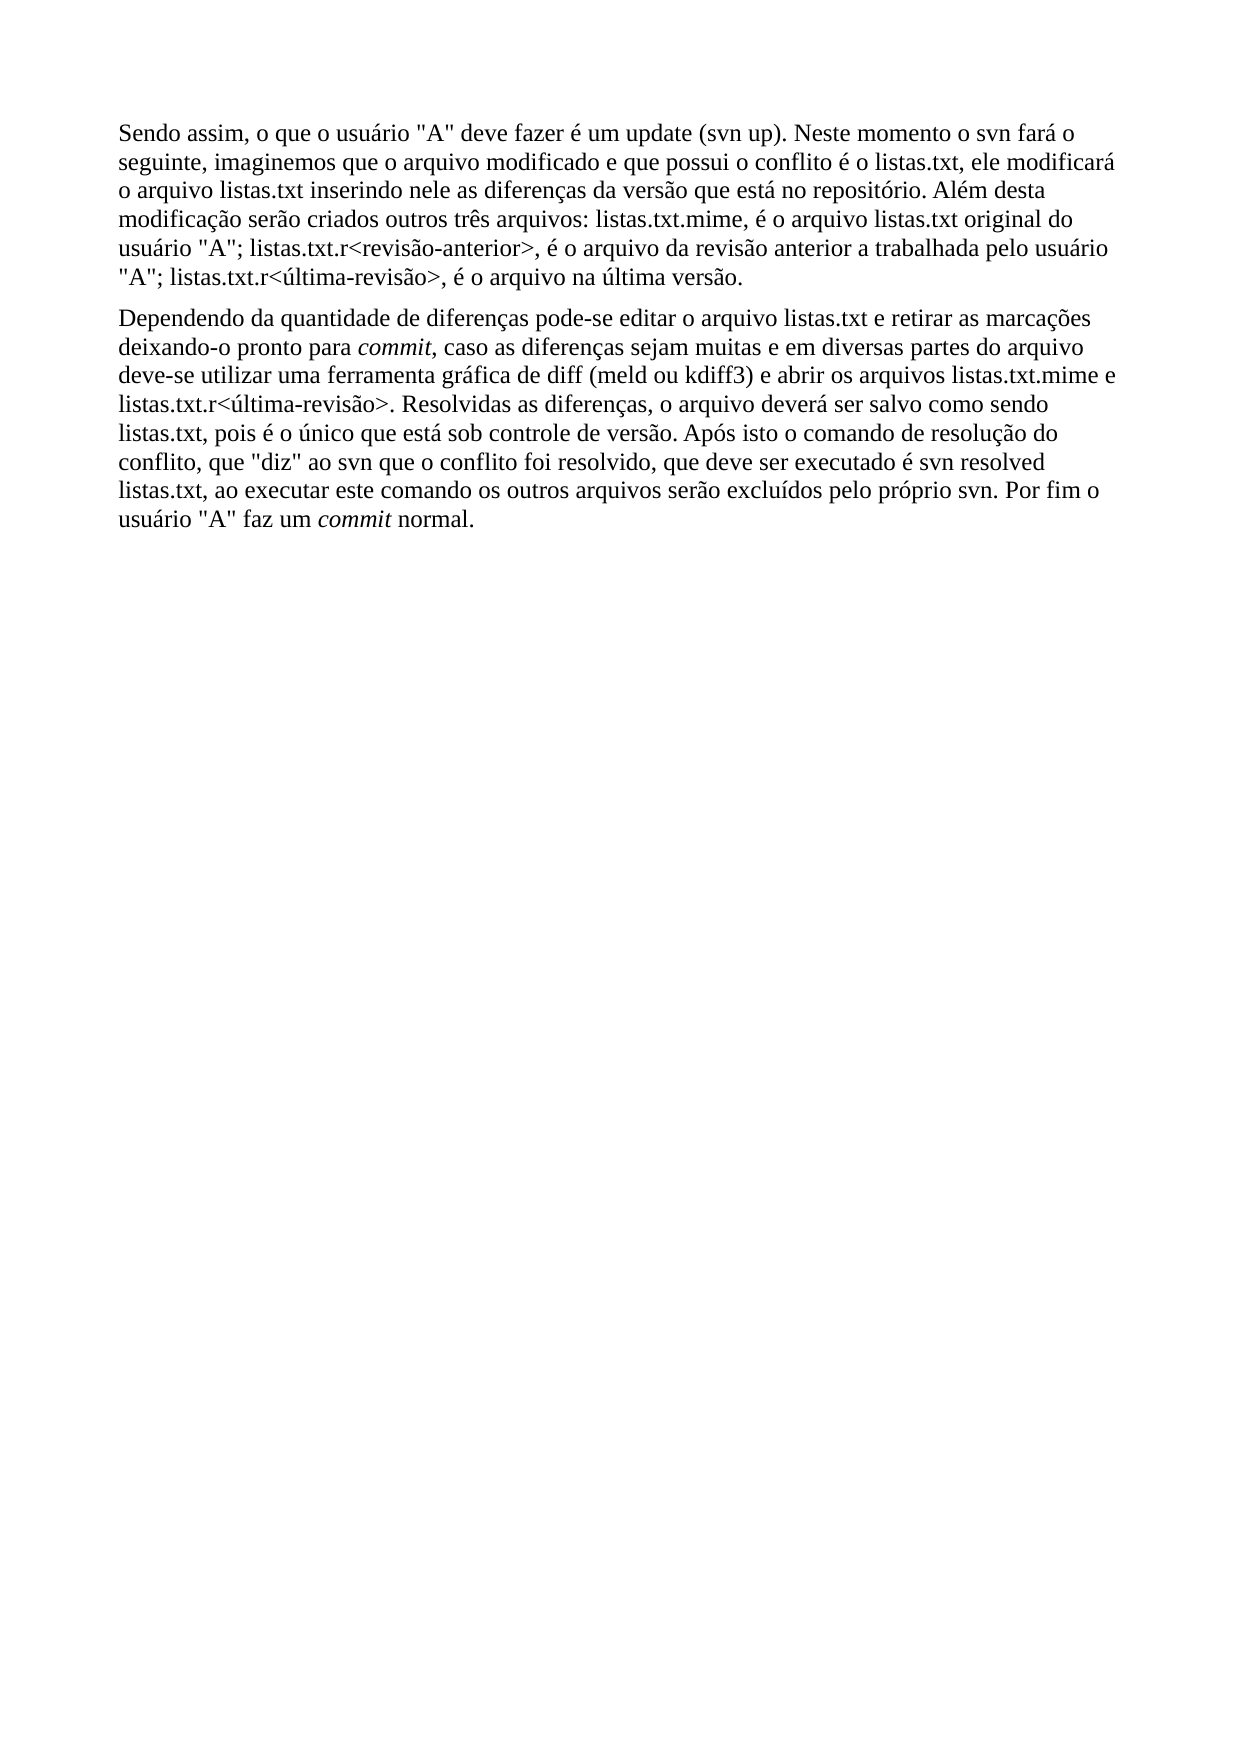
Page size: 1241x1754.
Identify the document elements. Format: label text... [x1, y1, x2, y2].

text Dependendo da quantidade de diferenças pode-se editar o arquivo listas.txt e retirar as marcações deixando-o pronto para commit, caso as diferenças sejam muitas e em diversas partes do arquivo deve-se utilizar uma ferramenta gráfica de diff (meld ou kdiff3) e abrir os arquivos listas.txt.mime e listas.txt.r<última-revisão>. Resolvidas as diferenças, o arquivo deverá ser salvo como sendo listas.txt, pois é o único que está sob controle de versão. Após isto o comando de resolução do conflito, que "diz" ao svn que o conflito foi resolvido, que deve ser executado é svn resolved listas.txt, ao executar este comando os outros arquivos serão excluídos pelo próprio svn. Por fim o usuário "A" faz um commit normal. [118, 303, 1122, 533]
text Sendo assim, o que o usuário "A" deve fazer é um update (svn up). Neste momento o svn fará o seguinte, imaginemos que o arquivo modificado e que possui o conflito é o listas.txt, ele modificará o arquivo listas.txt inserindo nele as diferenças da versão que está no repositório. Além desta modificação serão criados outros três arquivos: listas.txt.mime, é o arquivo listas.txt original do usuário "A"; listas.txt.r<revisão-anterior>, é o arquivo da revisão anterior a trabalhada pelo usuário "A"; listas.txt.r<última-revisão>, é o arquivo na última versão. [118, 118, 1122, 291]
